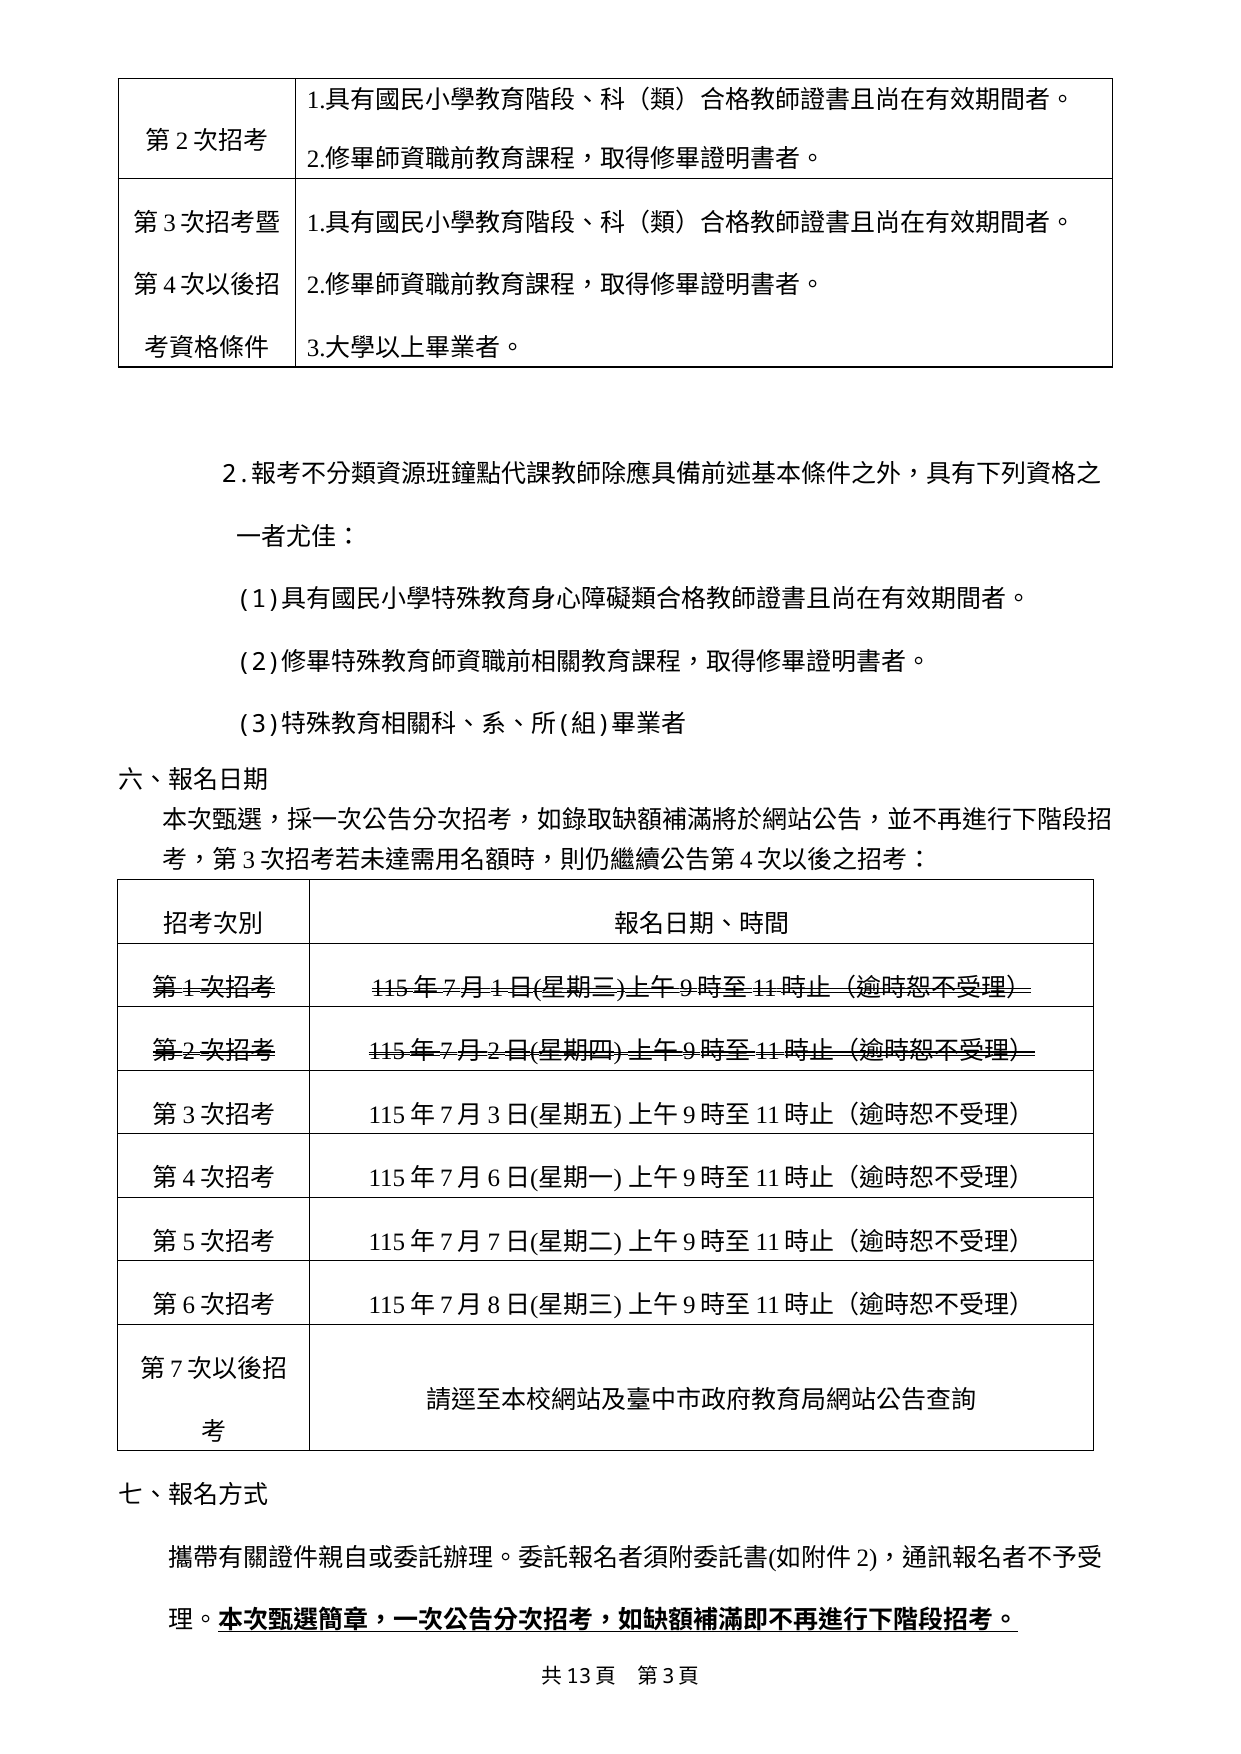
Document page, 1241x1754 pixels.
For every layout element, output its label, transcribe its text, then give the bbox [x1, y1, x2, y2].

table_cell 115年7月7日(星期二) 上午9時至11時止（逾時恕不受理） [310, 1198, 1093, 1260]
table_cell 115年7月2日(星期四) 上午9時至11時止（逾時恕不受理） [310, 1007, 1093, 1070]
table_cell 115年7月8日(星期三) 上午9時至11時止（逾時恕不受理） [310, 1261, 1093, 1324]
text 2.報考不分類資源班鐘點代課教師除應具備前述基本條件之外，具有下列資格之一者尤佳： [221, 430, 1122, 555]
table_cell 115年7月6日(星期一) 上午9時至11時止（逾時恕不受理） [310, 1134, 1093, 1197]
table_header 招考次別 [118, 880, 309, 943]
table_cell 請逕至本校網站及臺中市政府教育局網站公告查詢 [310, 1325, 1093, 1450]
table_cell 115年7月3日(星期五) 上午9時至11時止（逾時恕不受理） [310, 1071, 1093, 1133]
table_header 報名日期、時間 [310, 880, 1093, 943]
table_cell 第1次招考 [118, 944, 309, 1006]
table_cell 第7次以後招考 [118, 1325, 309, 1450]
table_cell 第4次招考 [118, 1134, 309, 1197]
table_cell 第3次招考暨 第4次以後招考資格條件 [119, 179, 295, 366]
table_cell 第2次招考 [119, 79, 295, 178]
text (2)修畢特殊教育師資職前相關教育課程，取得修畢證明書者。 [236, 617, 1122, 680]
table_cell 第3次招考 [118, 1071, 309, 1133]
text 六、報名日期 本次甄選，採一次公告分次招考，如錄取缺額補滿將於網站公告，並不再進行下階段招考，第3次招考若未達需用名額時，則仍繼續公告第4次以後之招考： [118, 760, 1122, 876]
table_cell 1.具有國民小學教育階段、科（類）合格教師證書且尚在有效期間者。 2.修畢師資職前教育課程，取得修畢證明書者。 [296, 79, 1112, 178]
table_cell 1.具有國民小學教育階段、科（類）合格教師證書且尚在有效期間者。 2.修畢師資職前教育課程，取得修畢證明書者。 3.大學以上畢業者。 [296, 179, 1112, 366]
table_cell 第5次招考 [118, 1198, 309, 1260]
table_cell 115年7月1日(星期三)上午9時至11時止（逾時恕不受理） [310, 944, 1093, 1006]
text (3)特殊教育相關科、系、所(組)畢業者 [236, 680, 1122, 742]
text 七、報名方式 攜帶有關證件親自或委託辦理。委託報名者須附委託書(如附件2)，通訊報名者不予受理。本次甄選簡章，一次公告分次招考，如缺額補滿即不再進行下階段招考。 [118, 1451, 1122, 1638]
table_cell 第6次招考 [118, 1261, 309, 1324]
table_cell 第2次招考 [118, 1007, 309, 1070]
text (1)具有國民小學特殊教育身心障礙類合格教師證書且尚在有效期間者。 [236, 555, 1122, 617]
